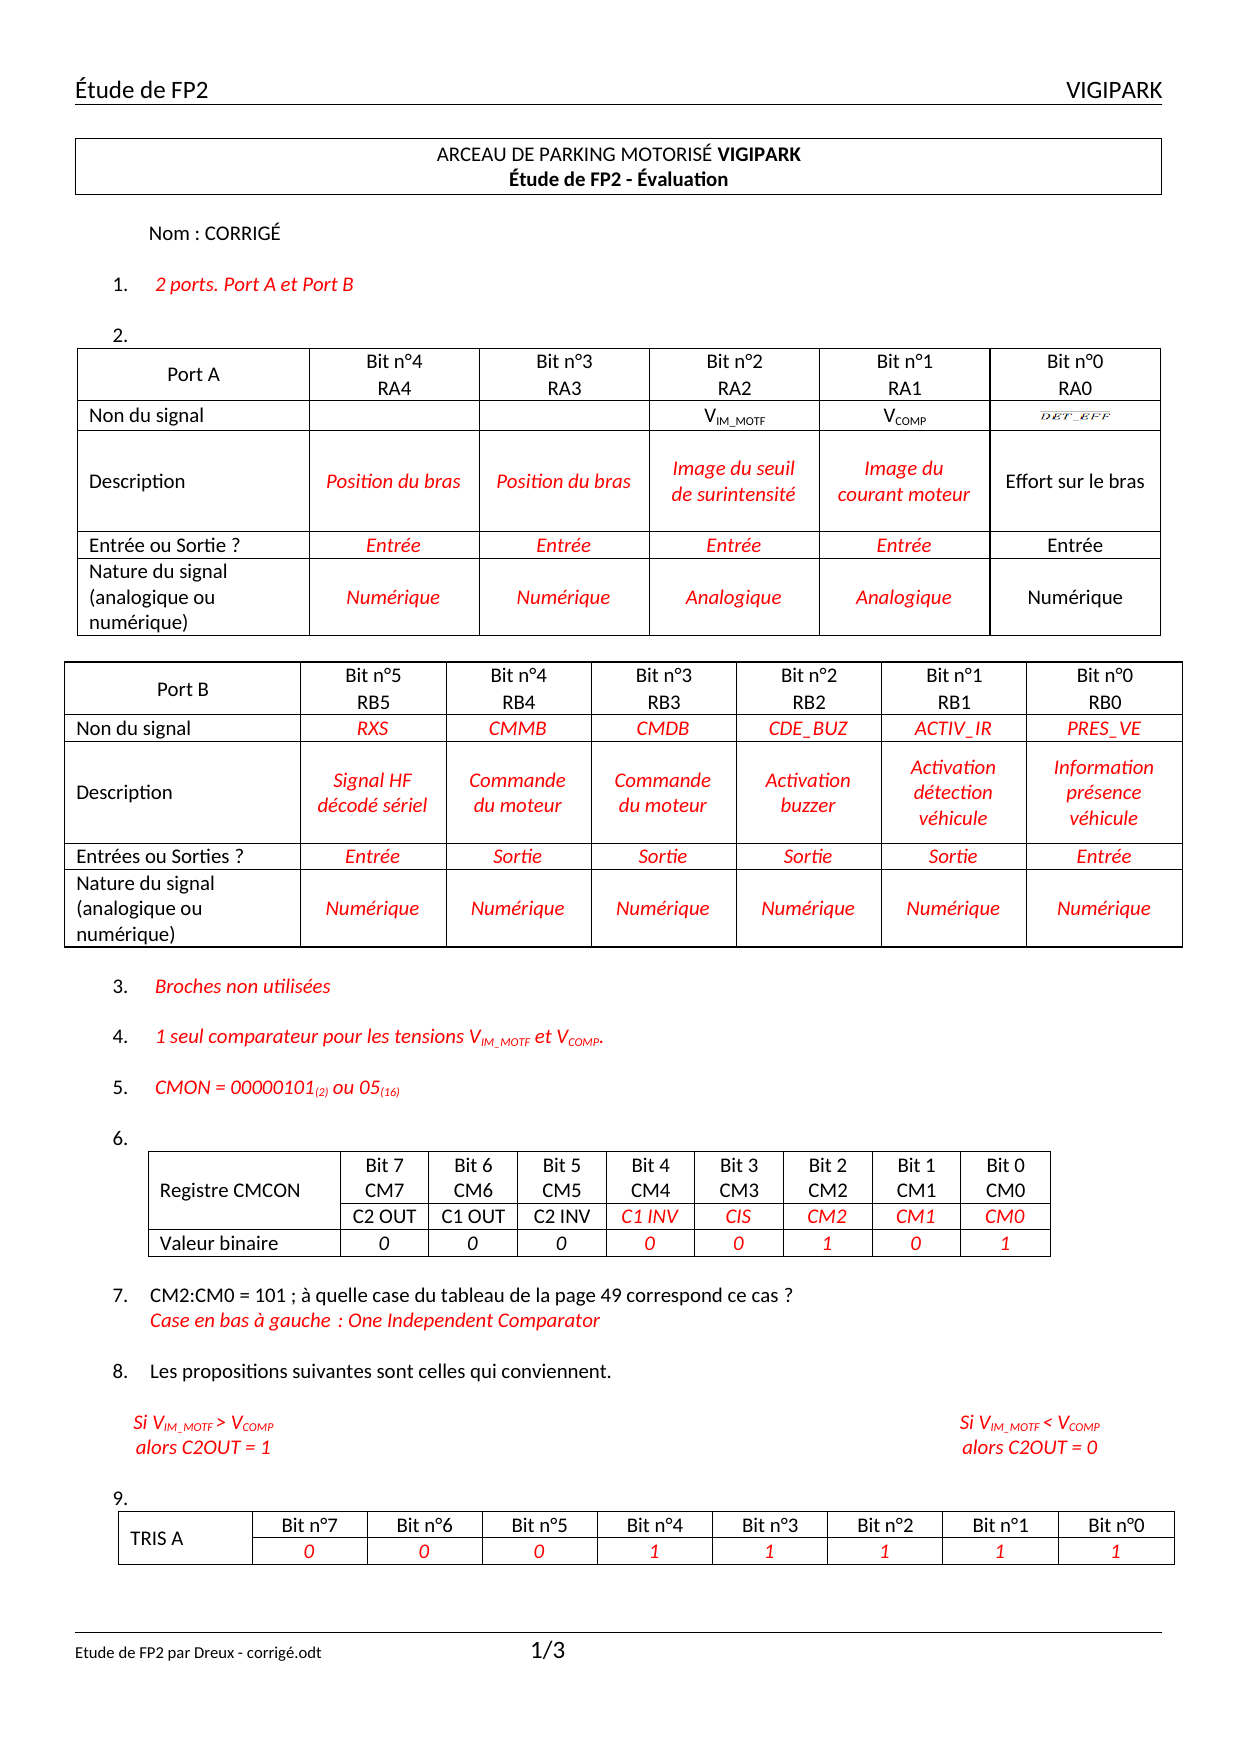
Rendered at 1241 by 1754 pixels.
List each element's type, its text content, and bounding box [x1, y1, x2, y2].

table_cell Sortie [592, 844, 736, 869]
table_cell Numérique [592, 870, 736, 946]
table_header Bit n°4 [447, 663, 591, 688]
text Étude de FP2 - Évaluation [76, 163, 1161, 194]
table_cell Description [78, 431, 309, 531]
table_cell [310, 401, 479, 429]
table_cell PRES_VE [1027, 715, 1182, 741]
table_header Bit n°2 [828, 1512, 942, 1537]
table_cell RA4 [310, 374, 479, 400]
table_cell 1 [961, 1230, 1050, 1256]
table_cell Analogique [650, 559, 819, 635]
table_header Bit 4 CM4 [607, 1152, 694, 1203]
table_cell CDE_BUZ [737, 715, 881, 741]
table_header Bit n°1 [820, 349, 989, 374]
table_header Bit 0 CM0 [961, 1152, 1050, 1203]
table_cell Position du bras [310, 431, 479, 531]
list 1 seul comparateur pour les tensions VIM_MOTF et VCOMP. [112, 1024, 1162, 1049]
list Broches non utilisées [112, 973, 1162, 998]
table_header Bit n°6 [368, 1512, 482, 1537]
table_cell Entrée [310, 532, 479, 558]
table_header Bit n°2 [650, 349, 819, 374]
table_cell CMDB [592, 715, 736, 741]
table_cell Commande du moteur [592, 742, 736, 843]
text Case en bas à gauche : One Independent Comparator [150, 1307, 1162, 1333]
table_cell 0 [429, 1230, 517, 1256]
table_cell RB4 [447, 688, 591, 714]
table_cell ACTIV_IR [882, 715, 1026, 741]
table_cell Sortie [882, 844, 1026, 869]
table_cell 1 [598, 1538, 712, 1564]
list CMON = 00000101(2) ou 05(16) [112, 1074, 1162, 1100]
table_cell 1 [943, 1538, 1058, 1564]
table_header Bit n°0 [991, 349, 1160, 374]
table_cell Nature du signal (analogique ou numérique) [65, 870, 300, 946]
table_header Bit n°2 [737, 663, 881, 688]
table_cell VCOMP [820, 401, 989, 429]
table_cell Numérique [480, 559, 649, 635]
table_cell 0 [873, 1230, 960, 1256]
table_cell Valeur binaire [149, 1230, 340, 1256]
table_cell Entrée [650, 532, 819, 558]
table_cell RA0 [991, 374, 1160, 400]
text Nom : CORRIGÉ [75, 220, 1162, 246]
table_cell C1 INV [607, 1204, 694, 1229]
table_cell 1 [828, 1538, 942, 1564]
table_cell Analogique [820, 559, 989, 635]
table_cell Entrées ou Sorties ? [65, 844, 300, 869]
table_cell RA1 [820, 374, 989, 400]
table_header Bit n°0 [1059, 1512, 1174, 1537]
table_cell 1 [784, 1230, 872, 1256]
table_header [339, 1409, 615, 1460]
table_header Port B [65, 663, 300, 714]
text ARCEAU DE PARKING MOTORISÉ VIGIPARK [76, 139, 1161, 163]
table_cell Information présence véhicule [1027, 742, 1182, 843]
table_cell Entrée [480, 532, 649, 558]
table_cell C2 INV [518, 1204, 606, 1229]
table_cell [480, 401, 649, 429]
table_cell Image du courant moteur [820, 431, 989, 531]
table_header Bit n°3 [713, 1512, 827, 1537]
table_header Bit n°5 [483, 1512, 597, 1537]
table_cell RA3 [480, 374, 649, 400]
table_cell Activation détection véhicule [882, 742, 1026, 843]
table_cell Numérique [301, 870, 446, 946]
table_header Si VIM_MOTF < VCOMP alors C2OUT = 0 [890, 1409, 1166, 1460]
table_cell Effort sur le bras [991, 431, 1160, 531]
table_cell VIM_MOTF [650, 401, 819, 429]
table_cell RXS [301, 715, 446, 741]
table_cell CM0 [961, 1204, 1050, 1229]
table_cell [991, 401, 1160, 429]
table_header Bit n°7 [253, 1512, 367, 1537]
table_cell 1 [1059, 1538, 1174, 1564]
table_cell 0 [341, 1230, 428, 1256]
table_header Bit 6 CM6 [429, 1152, 517, 1203]
table_cell RB2 [737, 688, 881, 714]
table_cell Entrée ou Sortie ? [78, 532, 309, 558]
picture [1040, 410, 1110, 421]
table_cell Signal HF décodé sériel [301, 742, 446, 843]
table_cell Commande du moteur [447, 742, 591, 843]
table_cell C2 OUT [341, 1204, 428, 1229]
table_header [615, 1409, 890, 1460]
table_cell Description [65, 742, 300, 843]
table_cell 0 [483, 1538, 597, 1564]
table_header Bit 2 CM2 [784, 1152, 872, 1203]
list 2 ports. Port A et Port B [112, 271, 1162, 297]
list CM2:CM0 = 101 ; à quelle case du tableau de la page 49 correspond ce cas ? [112, 1282, 1162, 1307]
table_cell CM1 [873, 1204, 960, 1229]
table_cell RB1 [882, 688, 1026, 714]
table_cell 0 [368, 1538, 482, 1564]
table_header Bit n°5 [301, 663, 446, 688]
table_cell Image du seuil de surintensité [650, 431, 819, 531]
table_cell RB5 [301, 688, 446, 714]
table_cell Numérique [310, 559, 479, 635]
table_cell C1 OUT [429, 1204, 517, 1229]
table_header Port A [78, 349, 309, 400]
table_cell CM2 [784, 1204, 872, 1229]
table_header Bit n°3 [480, 349, 649, 374]
table_cell 1 [713, 1538, 827, 1564]
table_cell RB0 [1027, 688, 1182, 714]
table_header Bit 3 CM3 [695, 1152, 783, 1203]
table_cell Numérique [737, 870, 881, 946]
table_cell Non du signal [78, 401, 309, 429]
table_cell 0 [253, 1538, 367, 1564]
table_header Bit n°3 [592, 663, 736, 688]
table_cell 0 [607, 1230, 694, 1256]
table_cell Sortie [447, 844, 591, 869]
table_header TRIS A [119, 1512, 252, 1564]
table_cell Entrée [991, 532, 1160, 558]
table_cell Entrée [820, 532, 989, 558]
list Les propositions suivantes sont celles qui conviennent. [112, 1358, 1162, 1384]
table_header Bit n°1 [943, 1512, 1058, 1537]
table_header Registre CMCON [149, 1152, 340, 1229]
table_cell Entrée [301, 844, 446, 869]
table_header Bit n°1 [882, 663, 1026, 688]
table_cell Nature du signal (analogique ou numérique) [78, 559, 309, 635]
table_header Bit n°0 [1027, 663, 1182, 688]
table_cell 0 [518, 1230, 606, 1256]
table_header Bit n°4 [310, 349, 479, 374]
table_cell Numérique [1027, 870, 1182, 946]
table_header Bit n°4 [598, 1512, 712, 1537]
table_cell CMMB [447, 715, 591, 741]
table_header Si VIM_MOTF > VCOMP alors C2OUT = 1 [64, 1409, 339, 1460]
table_cell Sortie [737, 844, 881, 869]
table_cell Position du bras [480, 431, 649, 531]
table_cell 0 [695, 1230, 783, 1256]
table_header Bit 7 CM7 [341, 1152, 428, 1203]
table_cell Numérique [447, 870, 591, 946]
table_cell Non du signal [65, 715, 300, 741]
table_header Bit 1 CM1 [873, 1152, 960, 1203]
table_cell RB3 [592, 688, 736, 714]
table_cell Activation buzzer [737, 742, 881, 843]
table_cell Numérique [882, 870, 1026, 946]
table_header Bit 5 CM5 [518, 1152, 606, 1203]
table_cell CIS [695, 1204, 783, 1229]
table_cell Numérique [991, 559, 1160, 635]
table_cell RA2 [650, 374, 819, 400]
table_cell Entrée [1027, 844, 1182, 869]
